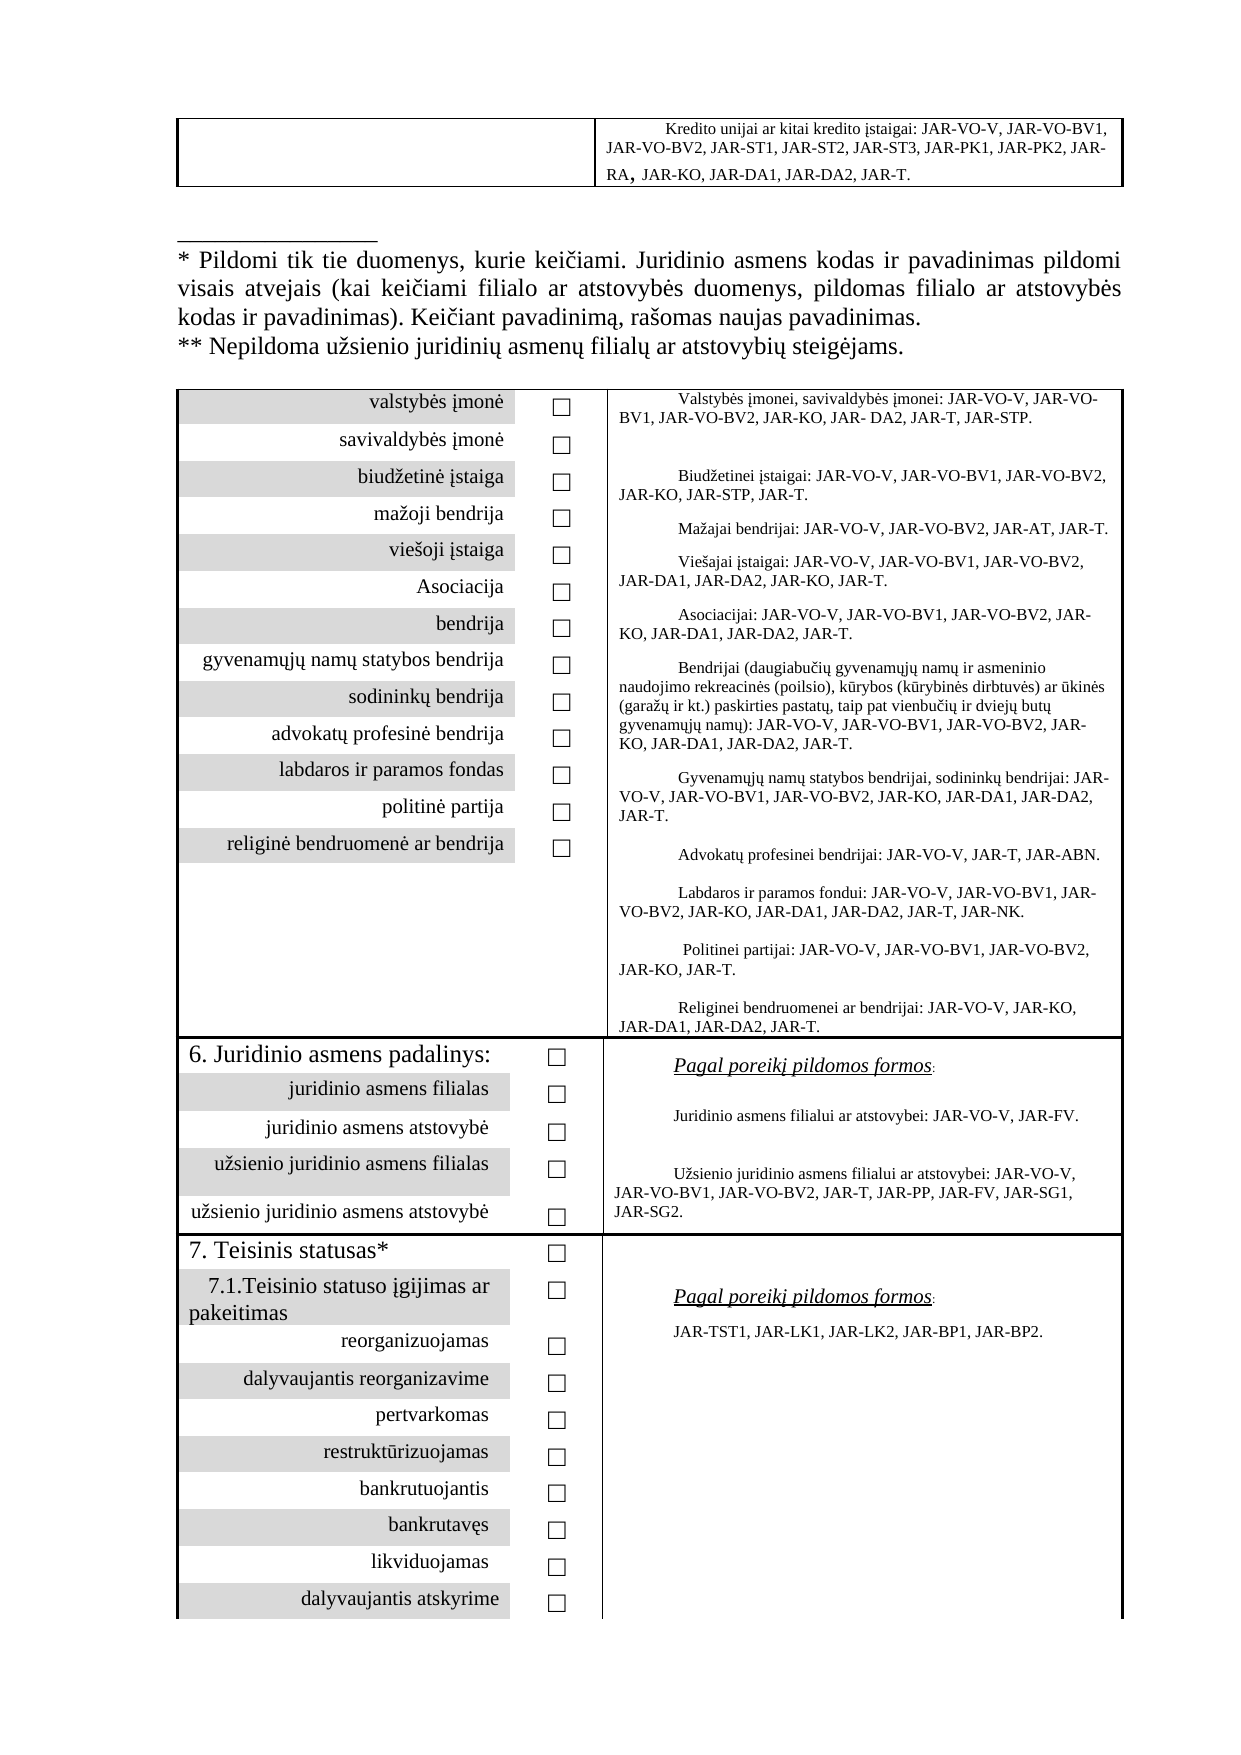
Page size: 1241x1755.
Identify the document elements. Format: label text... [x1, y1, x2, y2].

table_cell biudžetinė įstaiga [179, 461, 515, 497]
table_cell □ [515, 498, 607, 534]
table_cell 7. Teisinis statusas* [179, 1236, 510, 1269]
table_cell bankrutuojantis [179, 1473, 510, 1509]
table_cell [501, 119, 594, 186]
table_cell □ [510, 1363, 602, 1399]
table_cell 7.1.Teisinio statuso įgijimas ar pakeitimas [179, 1269, 510, 1325]
table_cell □ [515, 461, 607, 497]
table_cell likviduojamas [179, 1546, 510, 1582]
table_cell □ [510, 1399, 602, 1436]
table_cell sodininkų bendrija [179, 681, 515, 717]
table_cell dalyvaujantis reorganizavime [179, 1363, 510, 1399]
table_cell labdaros ir paramos fondas [179, 754, 515, 791]
table_cell bankrutavęs [179, 1509, 510, 1546]
table_cell □ [510, 1436, 602, 1472]
text ________________ [177, 216, 1122, 245]
table_cell □ [510, 1073, 603, 1111]
table_cell [179, 119, 501, 186]
table_cell □ [515, 534, 607, 571]
table_cell □ [510, 1583, 602, 1619]
table_cell savivaldybės įmonė [179, 424, 515, 461]
text ** Nepildoma užsienio juridinių asmenų filialų ar atstovybių steigėjams. [177, 331, 1122, 360]
table_cell □ [510, 1039, 603, 1073]
table_cell viešoji įstaiga [179, 534, 515, 571]
table_cell restruktūrizuojamas [179, 1436, 510, 1472]
table_cell □ [510, 1546, 602, 1582]
table_header □ [515, 390, 607, 424]
text * Pildomi tik tie duomenys, kurie keičiami. Juridinio asmens kodas ir pavadinimas pildomi visais atvejais (kai keičiami filialo ar atstovybės duomenys, pildomas filialo ar atstovybės kodas ir pavadinimas). Keičiant pavadinimą, rašomas naujas pavadinimas. [177, 245, 1122, 331]
table_cell reorganizuojamas [179, 1325, 510, 1362]
table_cell □ [510, 1236, 602, 1269]
table_cell užsienio juridinio asmens atstovybė [179, 1196, 510, 1232]
table_cell religinė bendruomenė ar bendrija [179, 828, 515, 863]
table_cell □ [510, 1269, 602, 1325]
table_cell Asociacija [179, 571, 515, 607]
table_cell [179, 863, 515, 1036]
table_cell □ [515, 718, 607, 754]
table_cell □ [510, 1325, 602, 1362]
table_cell □ [515, 644, 607, 681]
table_cell □ [515, 828, 607, 1036]
table_cell bendrija [179, 608, 515, 644]
table_header Valstybės įmonei, savivaldybės įmonei: JAR-VO-V, JAR-VO-BV1, JAR-VO-BV2, JAR-KO, JAR- DA2, JAR-T, JAR-STP. Biudžetinei įstaigai: JAR-VO-V, JAR-VO-BV1, JAR-VO-BV2, JAR-KO, JAR-STP, JAR-T. Mažajai bendrijai: JAR-VO-V, JAR-VO-BV2, JAR-AT, JAR-T. Viešajai įstaigai: JAR-VO-V, JAR-VO-BV1, JAR-VO-BV2, JAR-DA1, JAR-DA2, JAR-KO, JAR-T. Asociacijai: JAR-VO-V, JAR-VO-BV1, JAR-VO-BV2, JAR-KO, JAR-DA1, JAR-DA2, JAR-T. Bendrijai (daugiabučių gyvenamųjų namų ir asmeninio naudojimo rekreacinės (poilsio), kūrybos (kūrybinės dirbtuvės) ar ūkinės (garažų ir kt.) paskirties pastatų, taip pat vienbučių ir dviejų butų gyvenamųjų namų): JAR-VO-V, JAR-VO-BV1, JAR-VO-BV2, JAR-KO, JAR-DA1, JAR-DA2, JAR-T. Gyvenamųjų namų statybos bendrijai, sodininkų bendrijai: JAR-VO-V, JAR-VO-BV1, JAR-VO-BV2, JAR-KO, JAR-DA1, JAR-DA2, JAR-T. Advokatų profesinei bendrijai: JAR-VO-V, JAR-T, JAR-ABN. Labdaros ir paramos fondui: JAR-VO-V, JAR-VO-BV1, JAR-VO-BV2, JAR-KO, JAR-DA1, JAR-DA2, JAR-T, JAR-NK. Politinei partijai: JAR-VO-V, JAR-VO-BV1, JAR-VO-BV2, JAR-KO, JAR-T. Religinei bendruomenei ar bendrijai: JAR-VO-V, JAR-KO, JAR-DA1, JAR-DA2, JAR-T. [608, 390, 1121, 1036]
table_cell mažoji bendrija [179, 498, 515, 534]
table_cell gyvenamųjų namų statybos bendrija [179, 644, 515, 681]
table_cell dalyvaujantis atskyrime [179, 1583, 510, 1619]
table_cell □ [510, 1509, 602, 1546]
table_cell □ [515, 424, 607, 461]
table_cell □ [510, 1111, 603, 1148]
table_cell □ [510, 1473, 602, 1509]
table_header valstybės įmonė [179, 390, 515, 424]
table_cell politinė partija [179, 791, 515, 827]
table_cell 6. Juridinio asmens padalinys: [179, 1039, 510, 1073]
table_cell □ [515, 571, 607, 607]
table_cell juridinio asmens atstovybė [179, 1111, 510, 1148]
table_cell □ [515, 608, 607, 644]
table_cell Pagal poreikį pildomos formos: Juridinio asmens filialui ar atstovybei: JAR-VO-V, JAR-FV. Užsienio juridinio asmens filialui ar atstovybei: JAR-VO-V, JAR-VO-BV1, JAR-VO-BV2, JAR-T, JAR-PP, JAR-FV, JAR-SG1, JAR-SG2. [604, 1039, 1121, 1232]
table_cell juridinio asmens filialas [179, 1073, 510, 1111]
table_cell □ [515, 754, 607, 791]
table_cell Kredito unijai ar kitai kredito įstaigai: JAR-VO-V, JAR-VO-BV1, JAR-VO-BV2, JAR-ST1, JAR-ST2, JAR-ST3, JAR-PK1, JAR-PK2, JAR-RA, JAR-KO, JAR-DA1, JAR-DA2, JAR-T. [596, 119, 1121, 186]
table_cell □ [510, 1148, 603, 1196]
table_cell pertvarkomas [179, 1399, 510, 1436]
table_cell advokatų profesinė bendrija [179, 718, 515, 754]
table_cell Pagal poreikį pildomos formos: JAR-TST1, JAR-LK1, JAR-LK2, JAR-BP1, JAR-BP2. [603, 1236, 1121, 1619]
table_cell užsienio juridinio asmens filialas [179, 1148, 510, 1196]
table_cell □ [515, 791, 607, 827]
table_cell □ [515, 681, 607, 717]
table_cell □ [510, 1196, 603, 1232]
